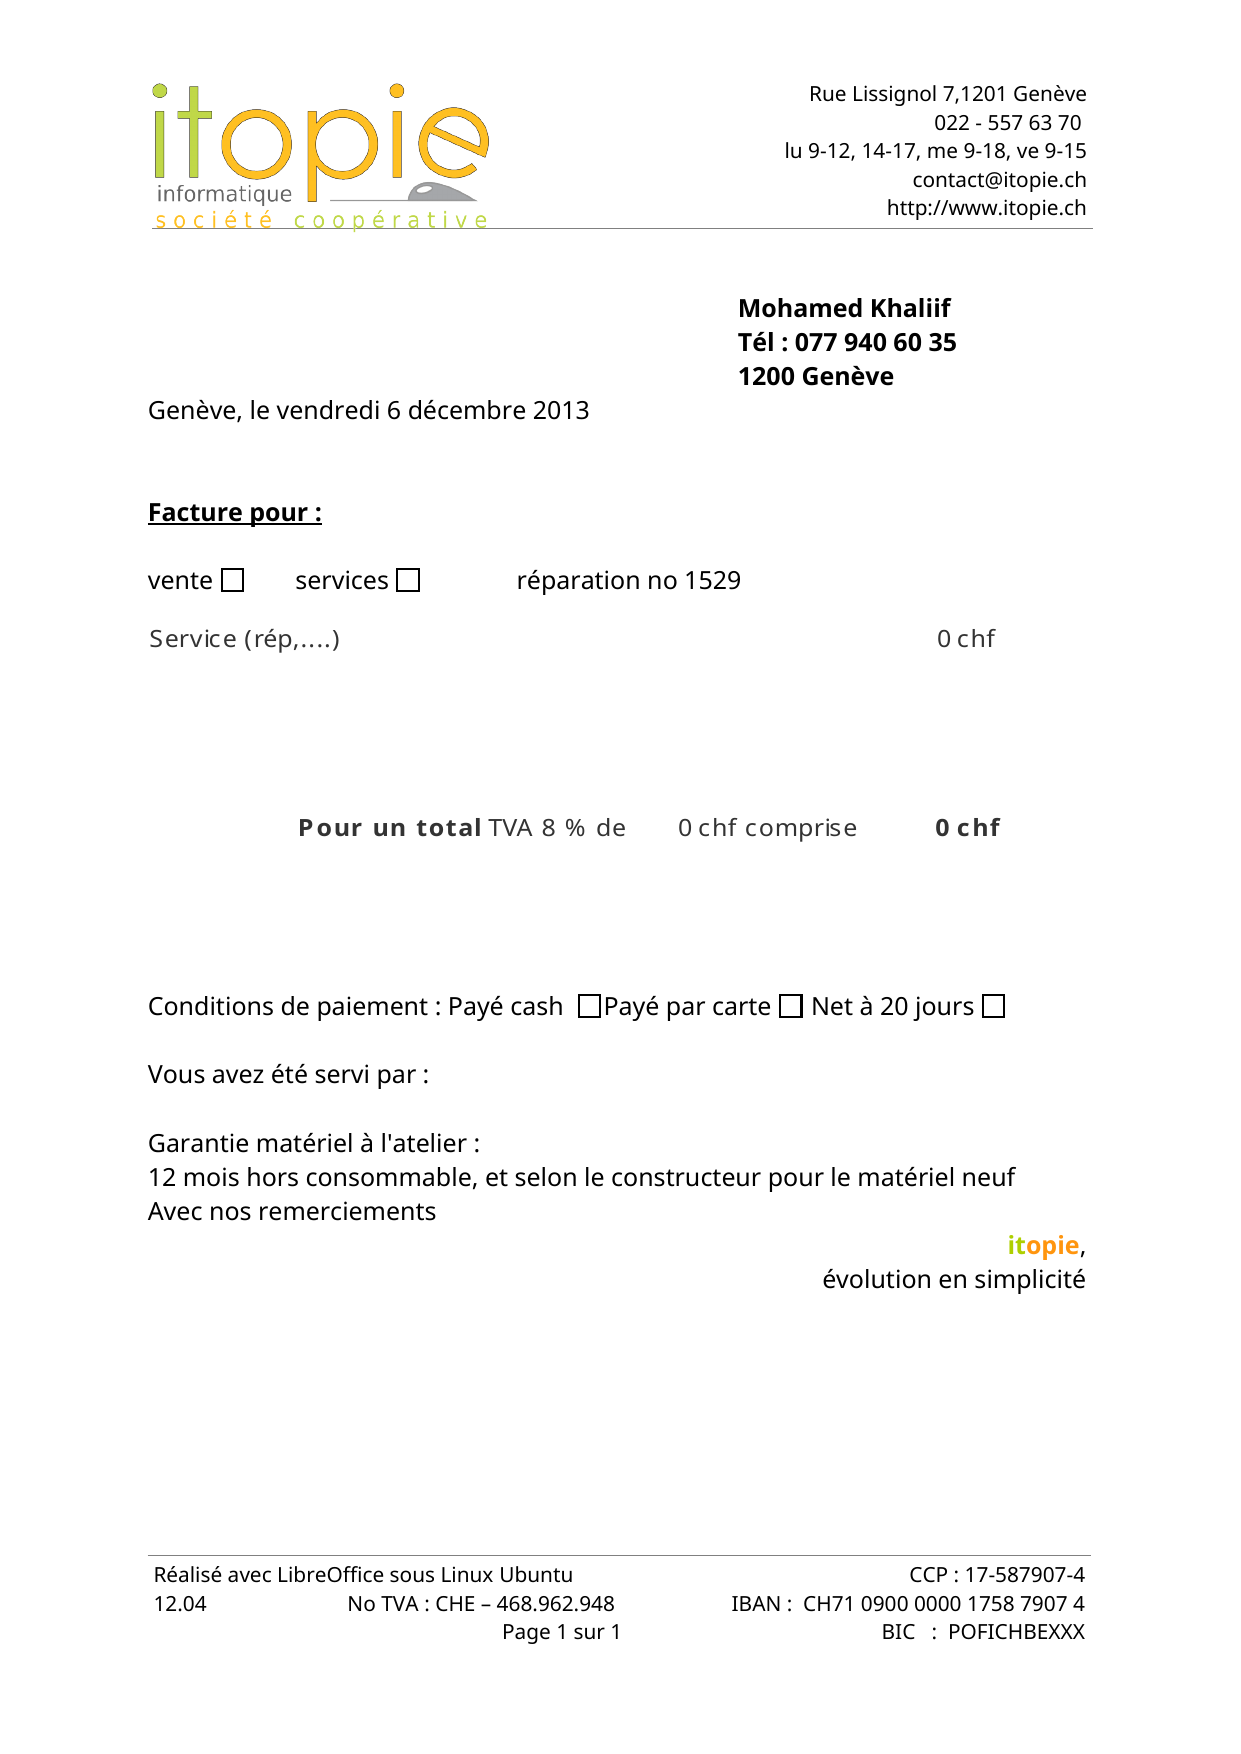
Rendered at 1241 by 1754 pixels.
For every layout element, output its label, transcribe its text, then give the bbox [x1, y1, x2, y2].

text Conditions de paiement : Payé cash Payé par carte Net à 20 jours [148, 989, 1093, 1023]
text 1200 Genève [148, 358, 1093, 392]
text Vous avez été servi par : [148, 1057, 1093, 1091]
text évolution en simplicité [148, 1262, 1093, 1296]
picture [138, 72, 500, 244]
text Avec nos remerciements [148, 1193, 1093, 1227]
text Genève, le vendredi 6 décembre 2013 [148, 392, 1093, 427]
text itopie, [148, 1227, 1093, 1262]
text Garantie matériel à l'atelier : [148, 1125, 1093, 1159]
text vente services réparation no 1529 [148, 563, 1093, 597]
text Mohamed Khaliif [148, 290, 1093, 324]
text 12 mois hors consommable, et selon le constructeur pour le matériel neuf [148, 1159, 1093, 1193]
text Tél : 077 940 60 35 [148, 324, 1093, 358]
text Facture pour : [148, 495, 1093, 529]
